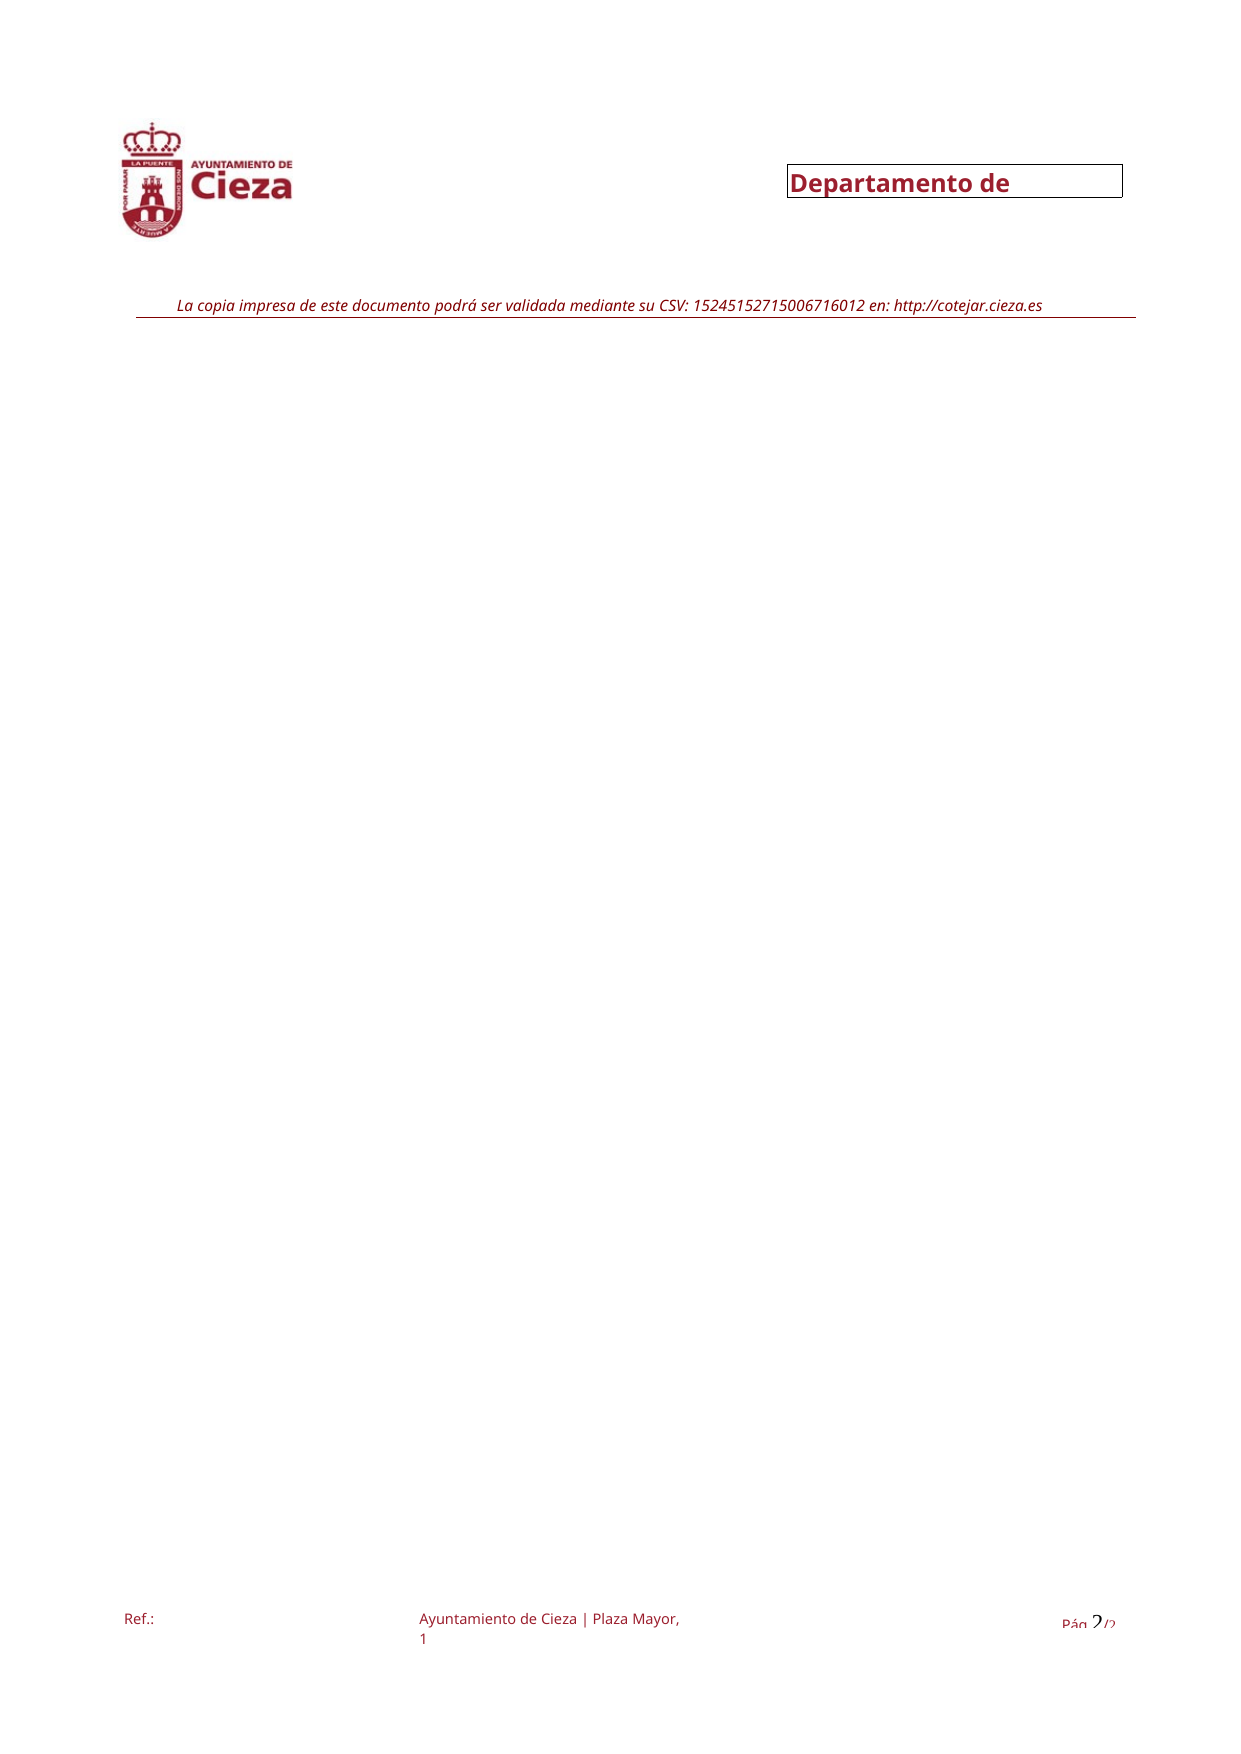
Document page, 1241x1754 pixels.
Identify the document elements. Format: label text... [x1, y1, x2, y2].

picture [118, 118, 294, 242]
text La copia impresa de este documento podrá ser validada mediante su CSV: 15245152715006716012 en: http://cotejar.cieza.es [177, 295, 1134, 316]
